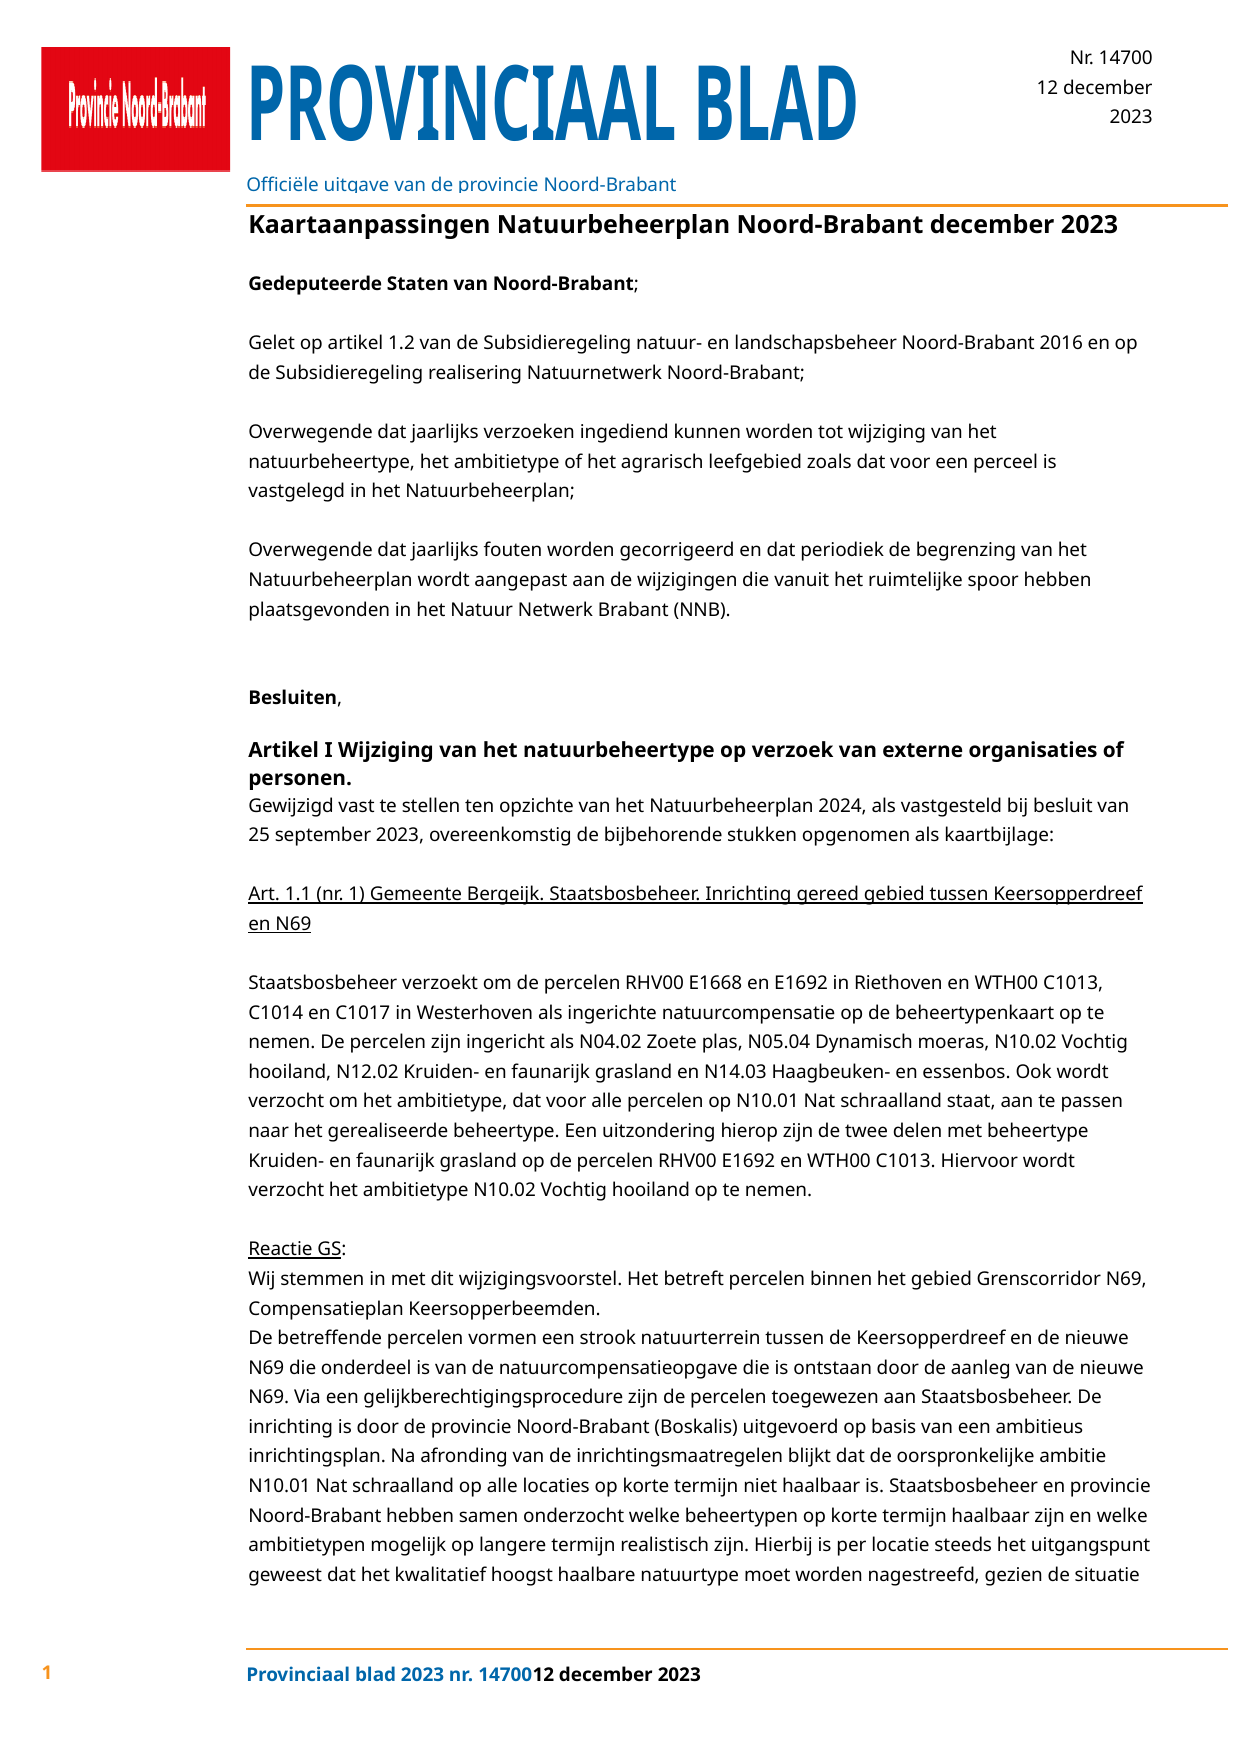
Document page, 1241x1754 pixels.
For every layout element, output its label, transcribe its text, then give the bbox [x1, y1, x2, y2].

text Art. 1.1 (nr. 1) Gemeente Bergeijk. Staatsbosbeheer. Inrichting gereed gebied tussen Keersopperdreef en N69 [248, 881, 1152, 936]
text Besluiten, [248, 684, 1152, 710]
text De betreffende percelen vormen een strook natuurterrein tussen de Keersopperdreef en de nieuwe N69 die onderdeel is van de natuurcompensatieopgave die is ontstaan door de aanleg van de nieuwe N69. Via een gelijkberechtigingsprocedure zijn de percelen toegewezen aan Staatsbosbeheer. De inrichting is door de provincie Noord-Brabant (Boskalis) uitgevoerd op basis van een ambitieus inrichtingsplan. Na afronding van de inrichtingsmaatregelen blijkt dat de oorspronkelijke ambitie N10.01 Nat schraalland op alle locaties op korte termijn niet haalbaar is. Staatsbosbeheer en provincie Noord-Brabant hebben samen onderzocht welke beheertypen op korte termijn haalbaar zijn en welke ambitietypen mogelijk op langere termijn realistisch zijn. Hierbij is per locatie steeds het uitgangspunt geweest dat het kwalitatief hoogst haalbare natuurtype moet worden nagestreefd, gezien de situatie [248, 1324, 1152, 1587]
text Overwegende dat jaarlijks fouten worden gecorrigeerd en dat periodiek de begrenzing van het Natuurbeheerplan wordt aangepast aan de wijzigingen die vanuit het ruimtelijke spoor hebben plaatsgevonden in het Natuur Netwerk Brabant (NNB). [248, 537, 1152, 621]
text Kaartaanpassingen Natuurbeheerplan Noord-Brabant december 2023 [248, 207, 1152, 241]
text Overwegende dat jaarlijks verzoeken ingediend kunnen worden tot wijziging van het natuurbeheertype, het ambitietype of het agrarisch leefgebied zoals dat voor een perceel is vastgelegd in het Natuurbeheerplan; [248, 418, 1152, 503]
text Gedeputeerde Staten van Noord-Brabant; [248, 270, 1152, 296]
text Staatsbosbeheer verzoekt om de percelen RHV00 E1668 en E1692 in Riethoven en WTH00 C1013, C1014 en C1017 in Westerhoven als ingerichte natuurcompensatie op de beheertypenkaart op te nemen. De percelen zijn ingericht als N04.02 Zoete plas, N05.04 Dynamisch moeras, N10.02 Vochtig hooiland, N12.02 Kruiden- en faunarijk grasland en N14.03 Haagbeuken- en essenbos. Ook wordt verzocht om het ambitietype, dat voor alle percelen op N10.01 Nat schraalland staat, aan te passen naar het gerealiseerde beheertype. Een uitzondering hierop zijn de twee delen met beheertype Kruiden- en faunarijk grasland op de percelen RHV00 E1692 en WTH00 C1013. Hiervoor wordt verzocht het ambitietype N10.02 Vochtig hooiland op te nemen. [248, 969, 1152, 1202]
text Gelet op artikel 1.2 van de Subsidieregeling natuur- en landschapsbeheer Noord-Brabant 2016 en op de Subsidieregeling realisering Natuurnetwerk Noord-Brabant; [248, 329, 1152, 385]
text Wij stemmen in met dit wijzigingsvoorstel. Het betreft percelen binnen het gebied Grenscorridor N69, Compensatieplan Keersopperbeemden. [248, 1265, 1152, 1320]
text Reactie GS: [248, 1236, 1152, 1261]
text Artikel I Wijziging van het natuurbeheertype op verzoek van externe organisaties of personen. [248, 735, 1152, 792]
picture [41, 47, 231, 172]
text Gewijzigd vast te stellen ten opzichte van het Natuurbeheerplan 2024, als vastgesteld bij besluit van 25 september 2023, overeenkomstig de bijbehorende stukken opgenomen als kaartbijlage: [248, 792, 1152, 847]
